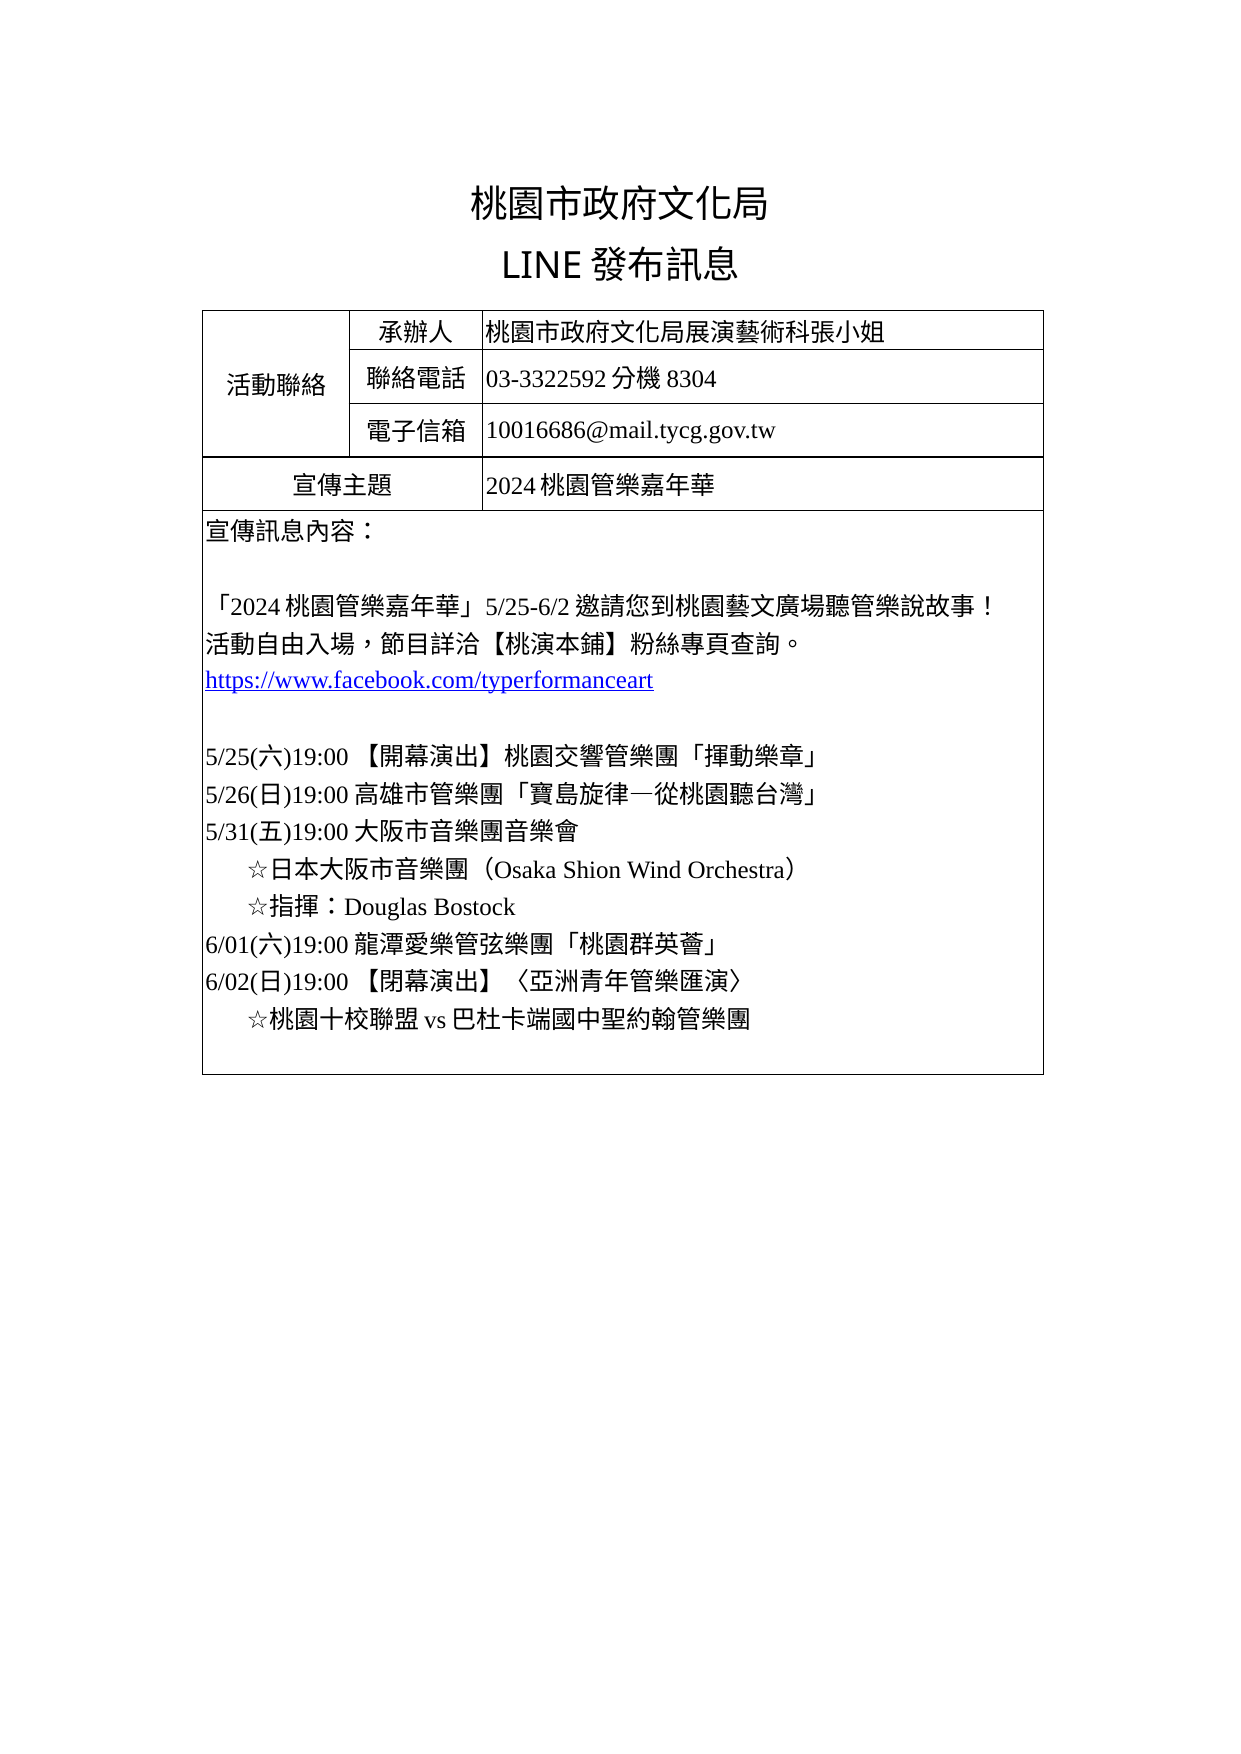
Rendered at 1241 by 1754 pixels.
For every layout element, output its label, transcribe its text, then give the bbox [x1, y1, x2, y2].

text LINE發布訊息 [187, 250, 1053, 285]
table_header 活動聯絡 [203, 311, 349, 456]
table_cell 電子信箱 [350, 404, 482, 456]
table_cell 宣傳訊息內容： 「2024桃園管樂嘉年華」5/25-6/2邀請您到桃園藝文廣場聽管樂說故事！ 活動自由入場，節目詳洽【桃演本鋪】粉絲專頁查詢。 https://www.facebook.com/typerformanceart 5/25(六)19:00 【開幕演出】桃園交響管樂團「揮動樂章」 5/26(日)19:00 高雄市管樂團「寶島旋律—從桃園聽台灣」 5/31(五)19:00 大阪市音樂團音樂會 ☆日本大阪市音樂團（Osaka Shion Wind Orchestra） ☆指揮：Douglas Bostock 6/01(六)19:00 龍潭愛樂管弦樂團「桃園群英薈」 6/02(日)19:00 【閉幕演出】〈亞洲青年管樂匯演〉 ☆桃園十校聯盟vs巴杜卡端國中聖約翰管樂團 [203, 511, 1043, 1074]
table_header 桃園市政府文化局展演藝術科張小姐 [483, 311, 1043, 349]
table_cell 10016686@mail.tycg.gov.tw [483, 404, 1043, 456]
text 桃園市政府文化局 [187, 189, 1053, 225]
table_header 承辦人 [350, 311, 482, 349]
table_cell 聯絡電話 [350, 350, 482, 403]
table_cell 03-3322592分機8304 [483, 350, 1043, 403]
table_cell 宣傳主題 [203, 458, 482, 510]
table_cell 2024桃園管樂嘉年華 [483, 458, 1043, 510]
